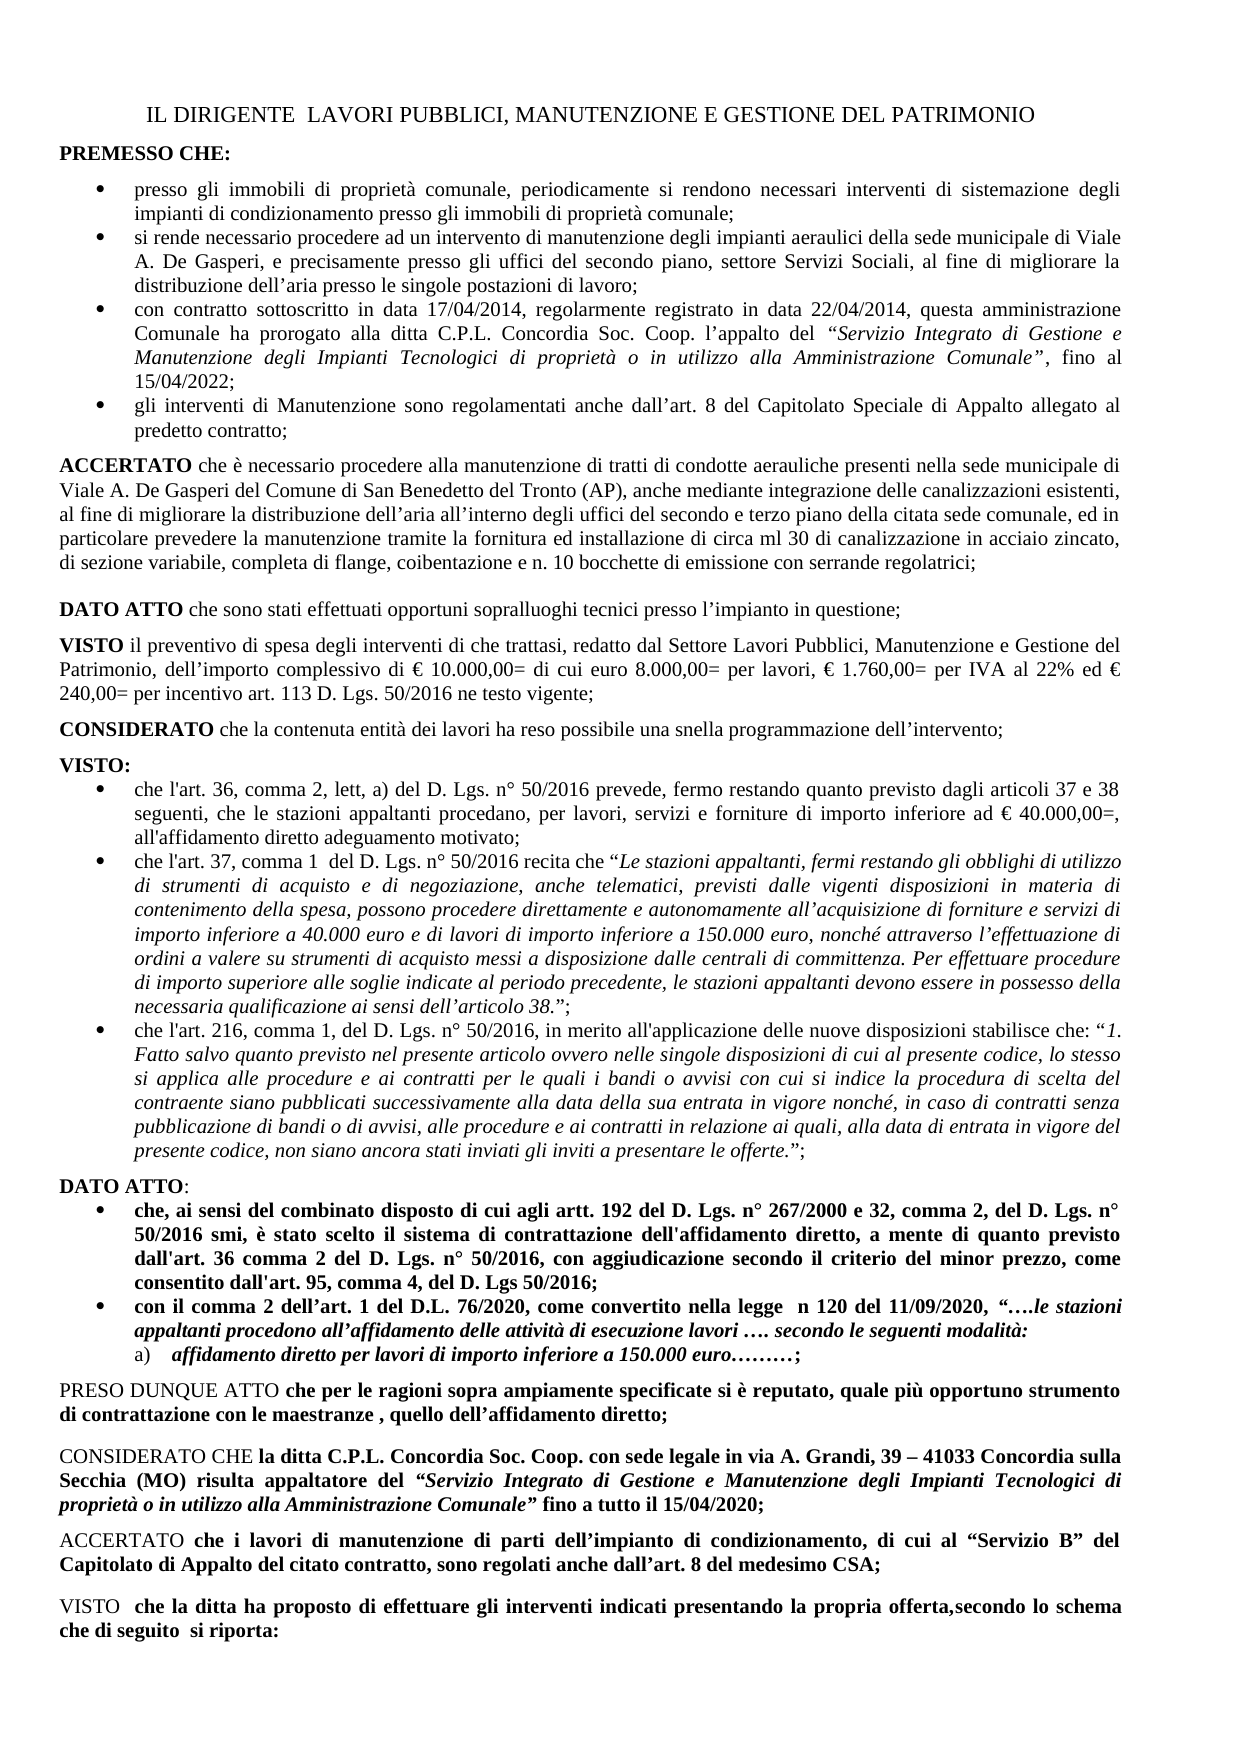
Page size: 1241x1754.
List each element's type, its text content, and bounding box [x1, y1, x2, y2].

list con contratto sottoscritto in data 17/04/2014, regolarmente registrato in data 22/04/2014, questa amministrazione Comunale ha prorogato alla ditta C.P.L. Concordia Soc. Coop. l’appalto del “Servizio Integrato di Gestione e Manutenzione degli Impianti Tecnologici di proprietà o in utilizzo alla Amministrazione Comunale”, fino al 15/04/2022; [97, 297, 1122, 393]
list che, ai sensi del combinato disposto di cui agli artt. 192 del D. Lgs. n° 267/2000 e 32, comma 2, del D. Lgs. n° 50/2016 smi, è stato scelto il sistema di contrattazione dell'affidamento diretto, a mente di quanto previsto dall'art. 36 comma 2 del D. Lgs. n° 50/2016, con aggiudicazione secondo il criterio del minor prezzo, come consentito dall'art. 95, comma 4, del D. Lgs 50/2016; [97, 1198, 1122, 1294]
text PREMESSO CHE: [59, 141, 1122, 165]
text PRESO DUNQUE ATTO che per le ragioni sopra ampiamente specificate si è reputato, quale più opportuno strumento di contrattazione con le maestranze , quello dell’affidamento diretto; [59, 1378, 1122, 1426]
text ACCERTATO che è necessario procedere alla manutenzione di tratti di condotte aerauliche presenti nella sede municipale di Viale A. De Gasperi del Comune di San Benedetto del Tronto (AP), anche mediante integrazione delle canalizzazioni esistenti, al fine di migliorare la distribuzione dell’aria all’interno degli uffici del secondo e terzo piano della citata sede comunale, ed in particolare prevedere la manutenzione tramite la fornitura ed installazione di circa ml 30 di canalizzazione in acciaio zincato, di sezione variabile, completa di flange, coibentazione e n. 10 bocchette di emissione con serrande regolatrici; [59, 453, 1122, 574]
text DATO ATTO che sono stati effettuati opportuni sopralluoghi tecnici presso l’impianto in questione; [59, 597, 1122, 621]
list affidamento diretto per lavori di importo inferiore a 150.000 euro………; [134, 1342, 1122, 1366]
text VISTO che la ditta ha proposto di effettuare gli interventi indicati presentando la propria offerta,secondo lo schema che di seguito si riporta: [59, 1594, 1122, 1642]
text DATO ATTO: [59, 1174, 1122, 1198]
list con il comma 2 dell’art. 1 del D.L. 76/2020, come convertito nella legge n 120 del 11/09/2020, “….le stazioni appaltanti procedono all’affidamento delle attività di esecuzione lavori …. secondo le seguenti modalità: [97, 1294, 1122, 1342]
text CONSIDERATO che la contenuta entità dei lavori ha reso possibile una snella programmazione dell’intervento; [59, 717, 1122, 741]
list presso gli immobili di proprietà comunale, periodicamente si rendono necessari interventi di sistemazione degli impianti di condizionamento presso gli immobili di proprietà comunale; [97, 177, 1122, 225]
list che l'art. 37, comma 1 del D. Lgs. n° 50/2016 recita che “Le stazioni appaltanti, fermi restando gli obblighi di utilizzo di strumenti di acquisto e di negoziazione, anche telematici, previsti dalle vigenti disposizioni in materia di contenimento della spesa, possono procedere direttamente e autonomamente all’acquisizione di forniture e servizi di importo inferiore a 40.000 euro e di lavori di importo inferiore a 150.000 euro, nonché attraverso l’effettuazione di ordini a valere su strumenti di acquisto messi a disposizione dalle centrali di committenza. Per effettuare procedure di importo superiore alle soglie indicate al periodo precedente, le stazioni appaltanti devono essere in possesso della necessaria qualificazione ai sensi dell’articolo 38.”; [97, 849, 1122, 1018]
text ACCERTATO che i lavori di manutenzione di parti dell’impianto di condizionamento, di cui al “Servizio B” del Capitolato di Appalto del citato contratto, sono regolati anche dall’art. 8 del medesimo CSA; [59, 1528, 1122, 1576]
list che l'art. 216, comma 1, del D. Lgs. n° 50/2016, in merito all'applicazione delle nuove disposizioni stabilisce che: “1. Fatto salvo quanto previsto nel presente articolo ovvero nelle singole disposizioni di cui al presente codice, lo stesso si applica alle procedure e ai contratti per le quali i bandi o avvisi con cui si indice la procedura di scelta del contraente siano pubblicati successivamente alla data della sua entrata in vigore nonché, in caso di contratti senza pubblicazione di bandi o di avvisi, alle procedure e ai contratti in relazione ai quali, alla data di entrata in vigore del presente codice, non siano ancora stati inviati gli inviti a presentare le offerte.”; [97, 1018, 1122, 1162]
text VISTO il preventivo di spesa degli interventi di che trattasi, redatto dal Settore Lavori Pubblici, Manutenzione e Gestione del Patrimonio, dell’importo complessivo di € 10.000,00= di cui euro 8.000,00= per lavori, € 1.760,00= per IVA al 22% ed € 240,00= per incentivo art. 113 D. Lgs. 50/2016 ne testo vigente; [59, 633, 1122, 705]
list si rende necessario procedere ad un intervento di manutenzione degli impianti aeraulici della sede municipale di Viale A. De Gasperi, e precisamente presso gli uffici del secondo piano, settore Servizi Sociali, al fine di migliorare la distribuzione dell’aria presso le singole postazioni di lavoro; [97, 225, 1122, 297]
list che l'art. 36, comma 2, lett, a) del D. Lgs. n° 50/2016 prevede, fermo restando quanto previsto dagli articoli 37 e 38 seguenti, che le stazioni appaltanti procedano, per lavori, servizi e forniture di importo inferiore ad € 40.000,00=, all'affidamento diretto adeguamento motivato; [97, 777, 1122, 849]
text VISTO: [59, 753, 1122, 777]
text CONSIDERATO CHE la ditta C.P.L. Concordia Soc. Coop. con sede legale in via A. Grandi, 39 – 41033 Concordia sulla Secchia (MO) risulta appaltatore del “Servizio Integrato di Gestione e Manutenzione degli Impianti Tecnologici di proprietà o in utilizzo alla Amministrazione Comunale” fino a tutto il 15/04/2020; [59, 1444, 1122, 1516]
text IL DIRIGENTE LAVORI PUBBLICI, MANUTENZIONE E GESTIONE DEL PATRIMONIO [59, 101, 1122, 128]
list gli interventi di Manutenzione sono regolamentati anche dall’art. 8 del Capitolato Speciale di Appalto allegato al predetto contratto; [97, 393, 1122, 442]
